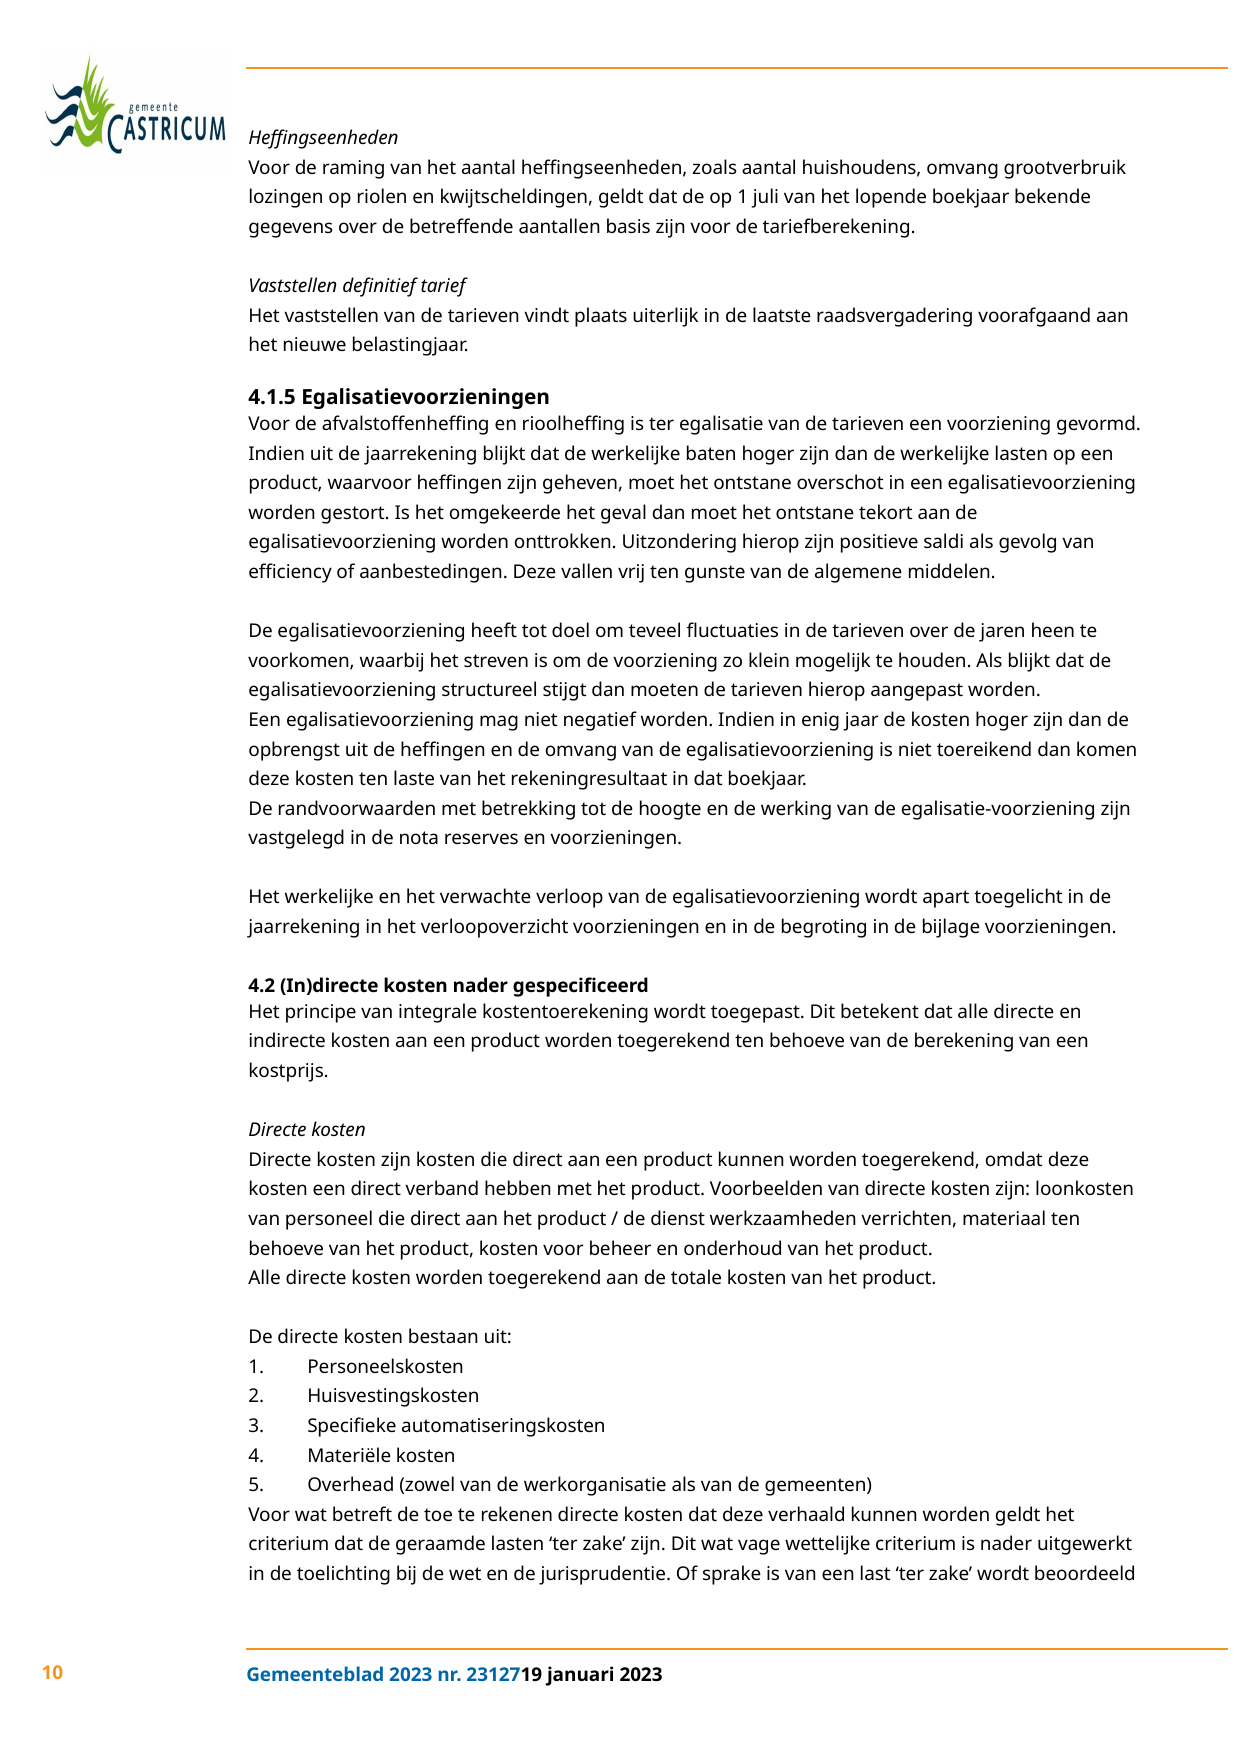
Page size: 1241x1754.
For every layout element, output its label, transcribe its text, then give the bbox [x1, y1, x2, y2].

text Het vaststellen van de tarieven vindt plaats uiterlijk in de laatste raadsvergadering voorafgaand aan het nieuwe belastingjaar. [248, 302, 1152, 357]
text Het principe van integrale kostentoerekening wordt toegepast. Dit betekent dat alle directe en indirecte kosten aan een product worden toegerekend ten behoeve van de berekening van een kostprijs. [248, 998, 1152, 1083]
text Voor wat betreft de toe te rekenen directe kosten dat deze verhaald kunnen worden geldt het criterium dat de geraamde lasten ‘ter zake’ zijn. Dit wat vage wettelijke criterium is nader uitgewerkt in de toelichting bij de wet en de jurisprudentie. Of sprake is van een last ‘ter zake’ wordt beoordeeld [248, 1501, 1152, 1586]
text De egalisatievoorziening heeft tot doel om teveel fluctuaties in de tarieven over de jaren heen te voorkomen, waarbij het streven is om de voorziening zo klein mogelijk te houden. Als blijkt dat de egalisatievoorziening structureel stijgt dan moeten de tarieven hierop aangepast worden. [248, 617, 1152, 702]
text Directe kosten [248, 1116, 1152, 1142]
text Het werkelijke en het verwachte verloop van de egalisatievoorziening wordt apart toegelicht in de jaarrekening in het verloopoverzicht voorzieningen en in de begroting in de bijlage voorzieningen. [248, 884, 1152, 939]
text De randvoorwaarden met betrekking tot de hoogte en de werking van de egalisatie-voorziening zijn vastgelegd in de nota reserves en voorzieningen. [248, 795, 1152, 850]
text Een egalisatievoorziening mag niet negatief worden. Indien in enig jaar de kosten hoger zijn dan de opbrengst uit de heffingen en de omvang van de egalisatievoorziening is niet toereikend dan komen deze kosten ten laste van het rekeningresultaat in dat boekjaar. [248, 706, 1152, 791]
picture [41, 47, 231, 172]
text Vaststellen definitief tarief [248, 272, 1152, 298]
text Voor de raming van het aantal heffingseenheden, zoals aantal huishoudens, omvang grootverbruik lozingen op riolen en kwijtscheldingen, geldt dat de op 1 juli van het lopende boekjaar bekende gegevens over de betreffende aantallen basis zijn voor de tariefberekening. [248, 154, 1152, 239]
text Alle directe kosten worden toegerekend aan de totale kosten van het product. [248, 1264, 1152, 1290]
list Overhead (zowel van de werkorganisatie als van de gemeenten) [248, 1471, 1152, 1497]
list Materiële kosten [248, 1442, 1152, 1468]
list Huisvestingskosten [248, 1383, 1152, 1408]
text Heffingseenheden [248, 124, 1152, 150]
text De directe kosten bestaan uit: [248, 1323, 1152, 1349]
text 4.1.5 Egalisatievoorzieningen [248, 382, 1152, 410]
text 4.2 (In)directe kosten nader gespecificeerd [248, 972, 1152, 998]
list Specifieke automatiseringskosten [248, 1412, 1152, 1438]
list Personeelskosten [248, 1353, 1152, 1379]
text Voor de afvalstoffenheffing en rioolheffing is ter egalisatie van de tarieven een voorziening gevormd. Indien uit de jaarrekening blijkt dat de werkelijke baten hoger zijn dan de werkelijke lasten op een product, waarvoor heffingen zijn geheven, moet het ontstane overschot in een egalisatievoorziening worden gestort. Is het omgekeerde het geval dan moet het ontstane tekort aan de egalisatievoorziening worden onttrokken. Uitzondering hierop zijn positieve saldi als gevolg van efficiency of aanbestedingen. Deze vallen vrij ten gunste van de algemene middelen. [248, 410, 1152, 584]
text Directe kosten zijn kosten die direct aan een product kunnen worden toegerekend, omdat deze kosten een direct verband hebben met het product. Voorbeelden van directe kosten zijn: loonkosten van personeel die direct aan het product / de dienst werkzaamheden verrichten, materiaal ten behoeve van het product, kosten voor beheer en onderhoud van het product. [248, 1146, 1152, 1261]
